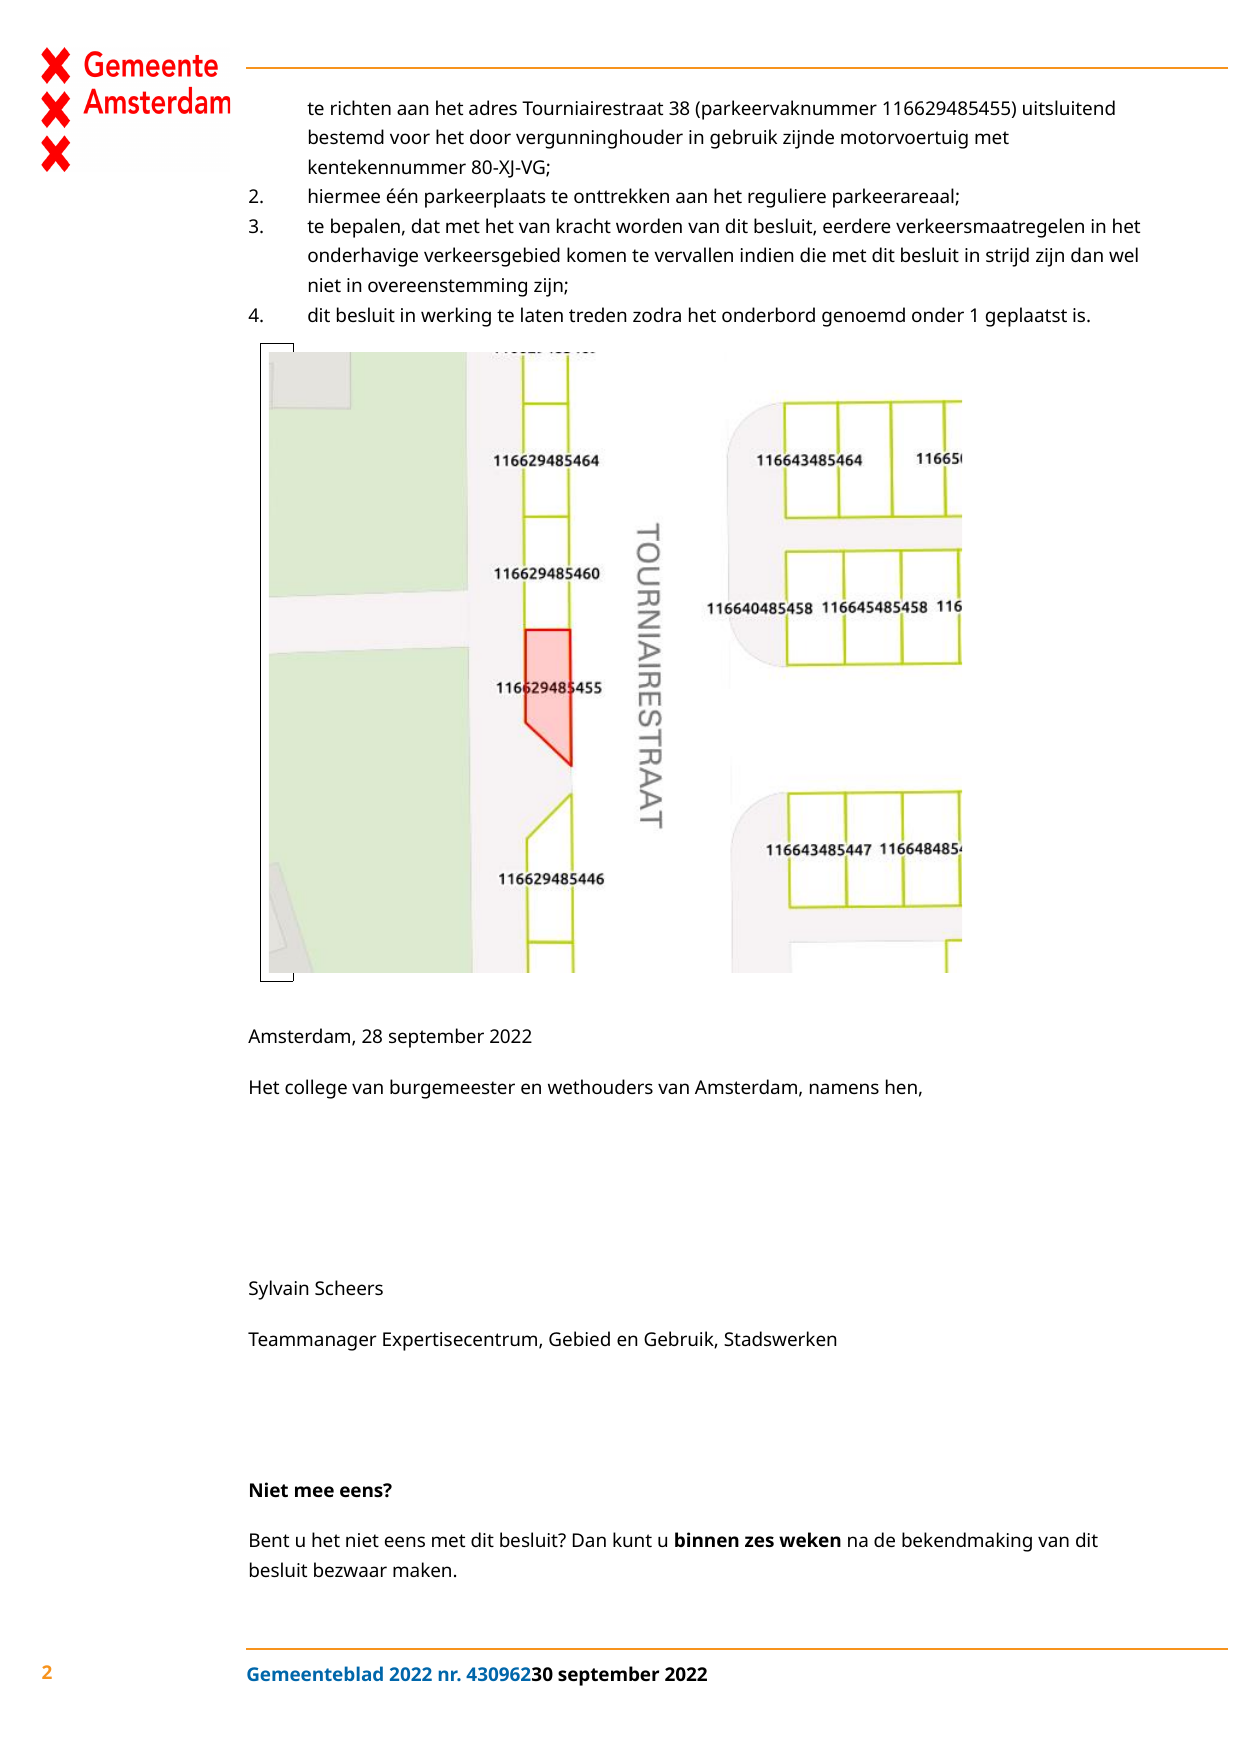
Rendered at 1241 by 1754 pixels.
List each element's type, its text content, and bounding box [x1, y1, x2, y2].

text Niet mee eens? [248, 1477, 1152, 1503]
text Het college van burgemeester en wethouders van Amsterdam, namens hen, [248, 1074, 1152, 1100]
picture [41, 47, 231, 172]
list te bepalen, dat met het van kracht worden van dit besluit, eerdere verkeersmaatregelen in het onderhavige verkeersgebied komen te vervallen indien die met dit besluit in strijd zijn dan wel niet in overeenstemming zijn; [248, 213, 1152, 298]
text Bent u het niet eens met dit besluit? Dan kunt u binnen zes weken na de bekendmaking van dit besluit bezwaar maken. [248, 1528, 1152, 1583]
list dit besluit in werking te laten treden zodra het onderbord genoemd onder 1 geplaatst is. [248, 302, 1152, 328]
text Amsterdam, 28 september 2022 [248, 1023, 1152, 1049]
picture [268, 352, 963, 973]
text Teammanager Expertisecentrum, Gebied en Gebruik, Stadswerken [248, 1326, 1152, 1352]
list te richten aan het adres Tourniairestraat 38 (parkeervaknummer 116629485455) uitsluitend bestemd voor het door vergunninghouder in gebruik zijnde motorvoertuig met kentekennummer 80-XJ-VG; [248, 95, 1152, 180]
text Sylvain Scheers [248, 1276, 1152, 1301]
list hiermee één parkeerplaats te onttrekken aan het reguliere parkeerareaal; [248, 183, 1152, 209]
